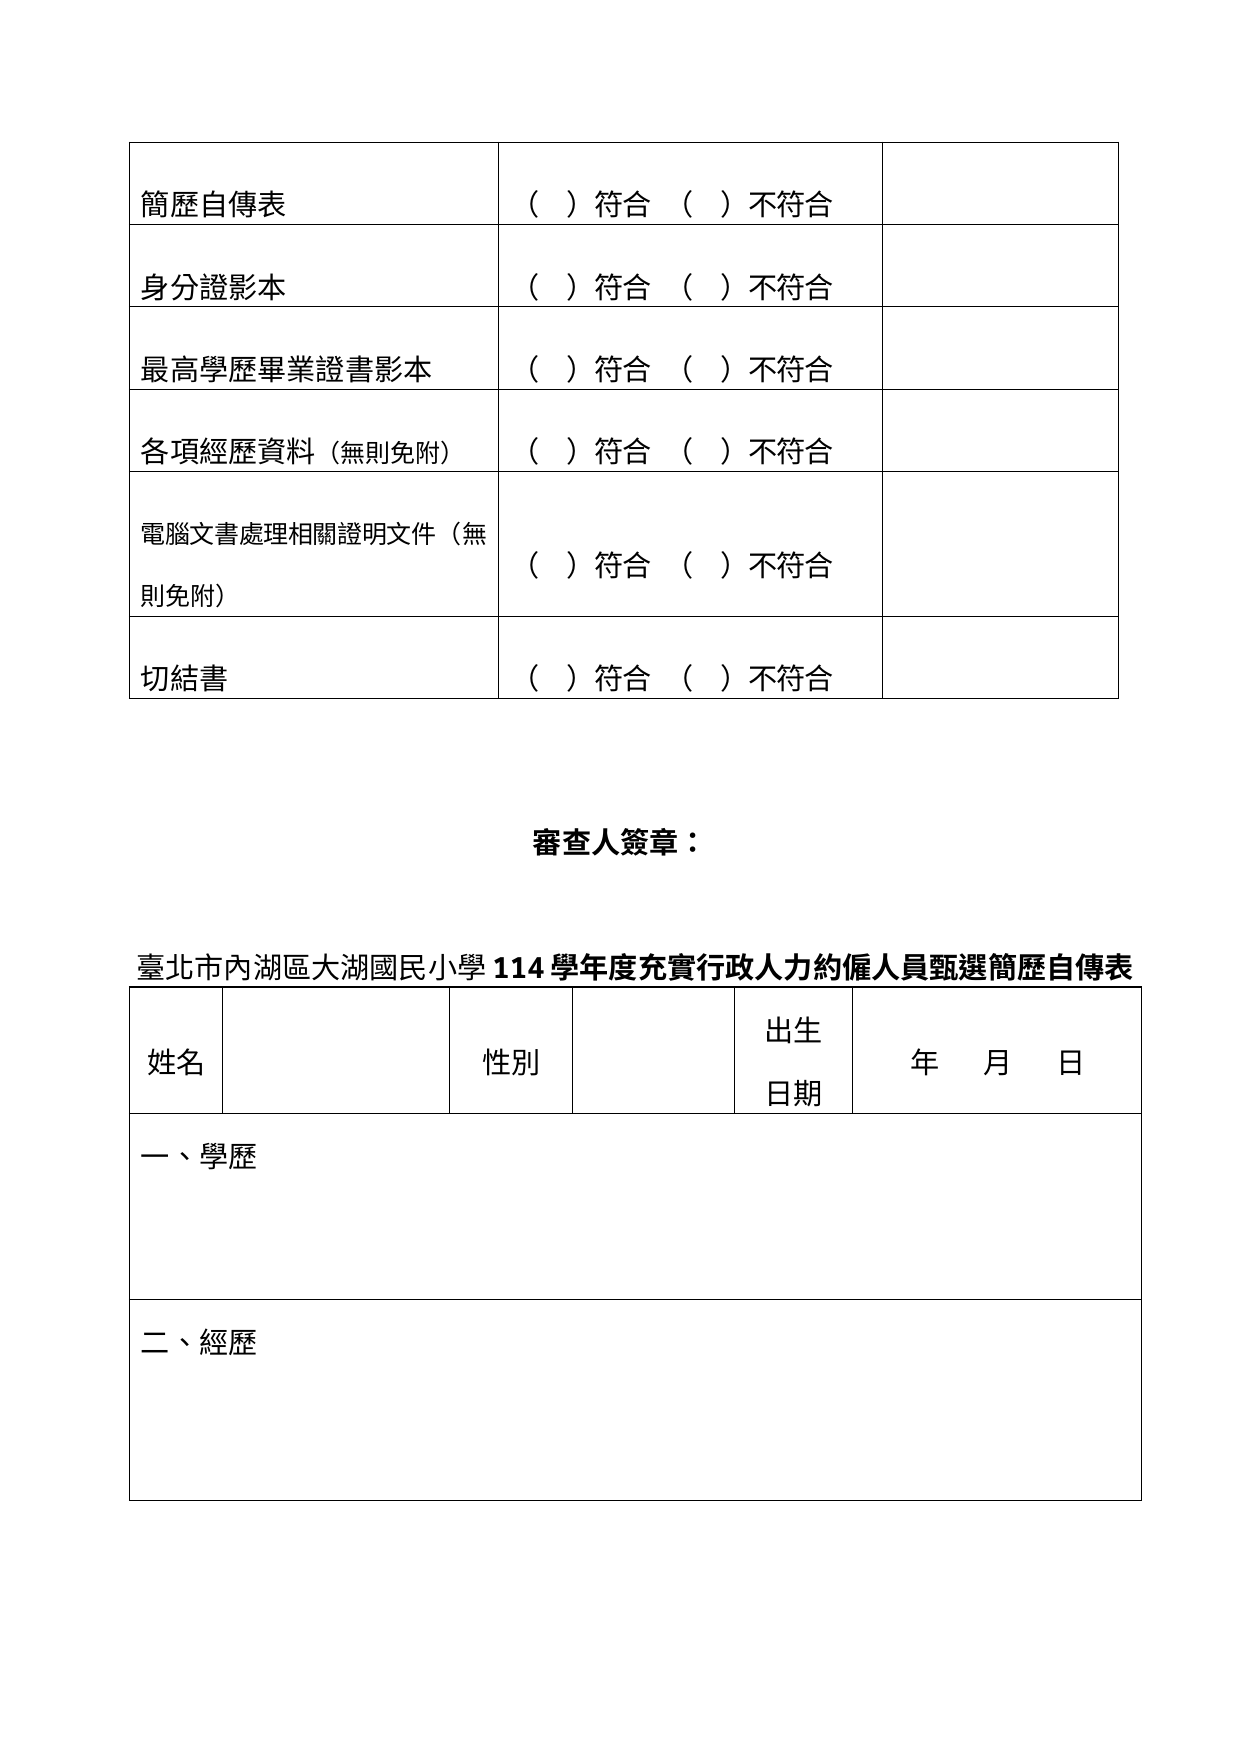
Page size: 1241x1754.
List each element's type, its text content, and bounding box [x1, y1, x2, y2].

table_header 出生 日期 [735, 988, 852, 1112]
table_header 年 月 日 [853, 988, 1141, 1112]
table_cell 一、學歷 [130, 1114, 1141, 1298]
table_header 姓名 [130, 988, 222, 1112]
table_cell 電腦文書處理相關證明文件（無則免附） [130, 472, 498, 616]
table_cell （ ）符合 （ ）不符合 [499, 307, 882, 388]
text 審查人簽章： [118, 799, 1122, 861]
table_header [573, 988, 734, 1112]
table_cell [883, 617, 1118, 698]
table_cell 簡歷自傳表 [130, 143, 498, 224]
table_cell 切結書 [130, 617, 498, 698]
table_cell （ ）符合 （ ）不符合 [499, 472, 882, 616]
table_cell 二、經歷 [130, 1300, 1141, 1500]
table_cell （ ）符合 （ ）不符合 [499, 617, 882, 698]
table_cell [883, 307, 1118, 388]
table_cell [883, 143, 1118, 224]
table_header 性別 [450, 988, 572, 1112]
table_header [223, 988, 449, 1112]
table_cell 各項經歷資料（無則免附） [130, 390, 498, 471]
table_cell 身分證影本 [130, 225, 498, 306]
table_cell （ ）符合 （ ）不符合 [499, 390, 882, 471]
table_cell （ ）符合 （ ）不符合 [499, 225, 882, 306]
table_cell 最高學歷畢業證書影本 [130, 307, 498, 388]
table_cell [883, 225, 1118, 306]
text 臺北市內湖區大湖國民小學114學年度充實行政人力約僱人員甄選簡歷自傳表 [89, 924, 1181, 986]
table_cell [883, 472, 1118, 616]
table_cell （ ）符合 （ ）不符合 [499, 143, 882, 224]
table_cell [883, 390, 1118, 471]
